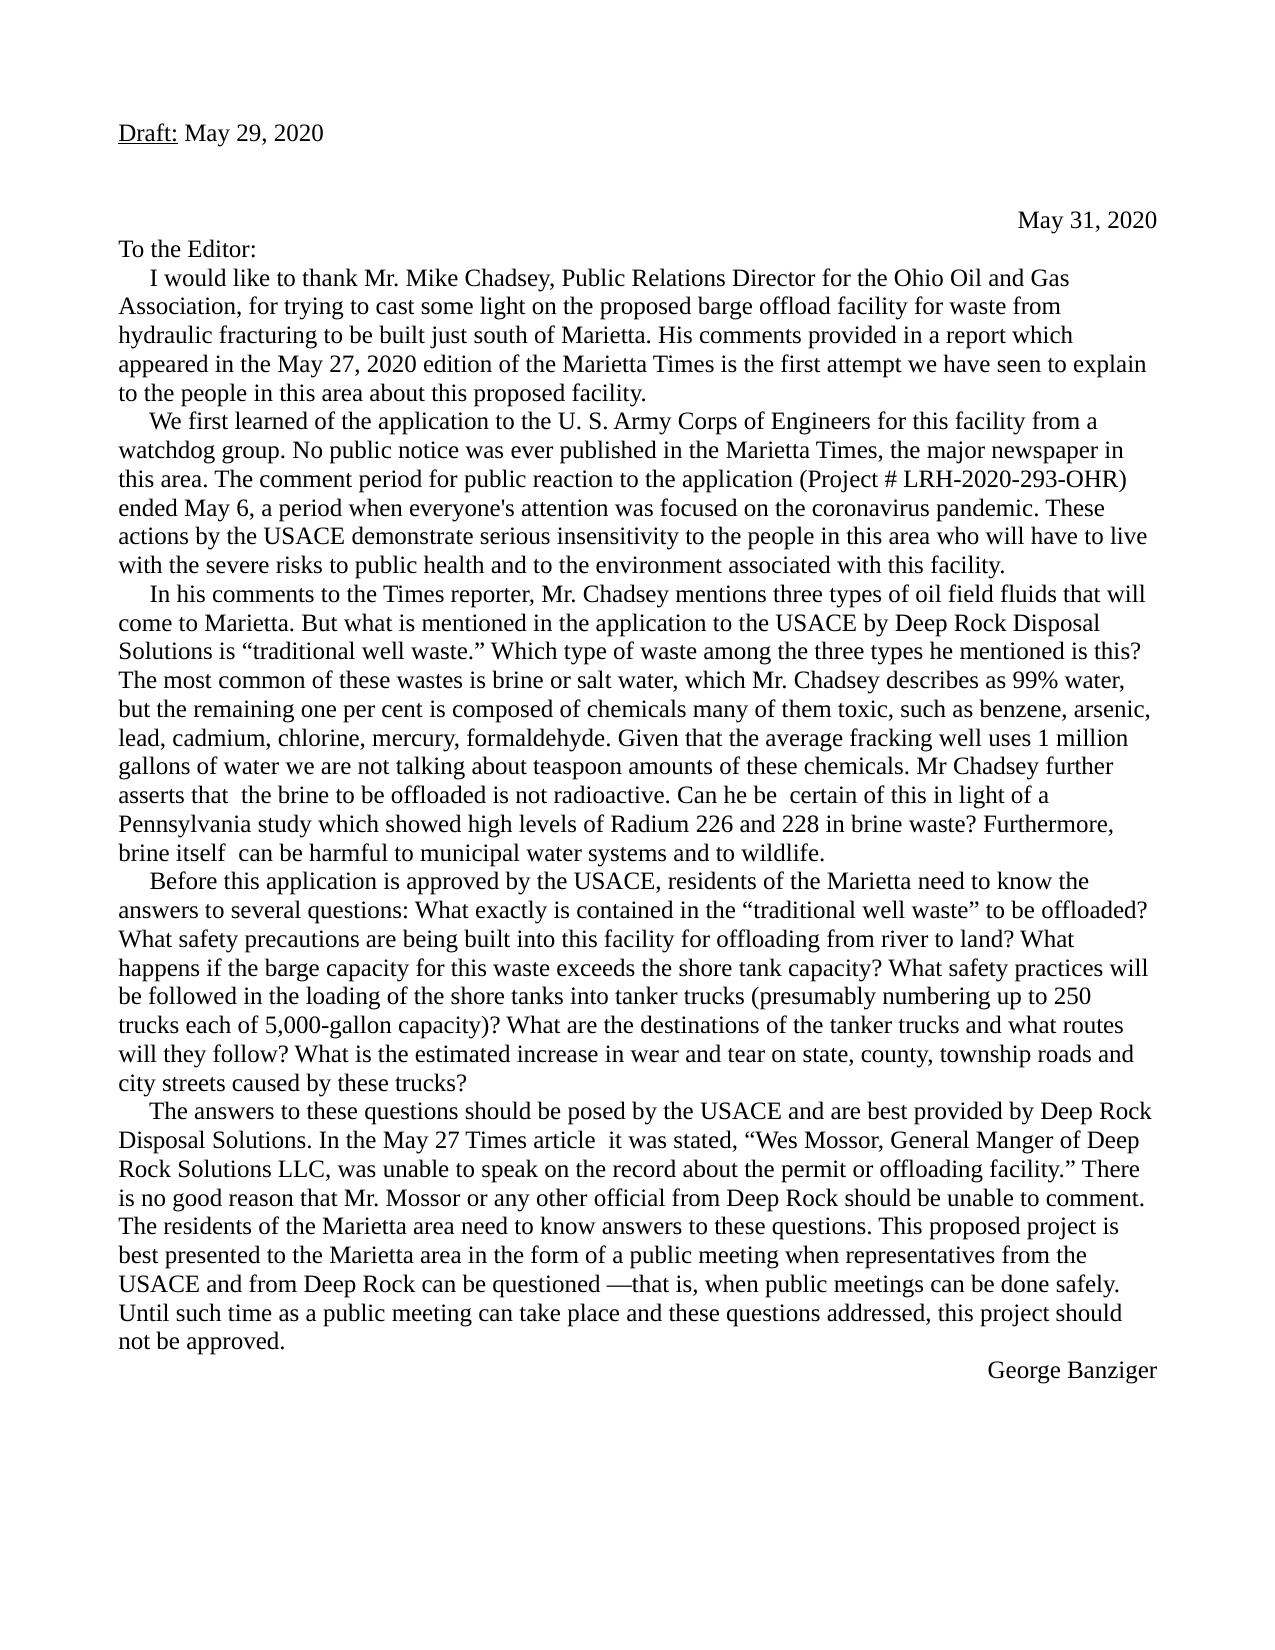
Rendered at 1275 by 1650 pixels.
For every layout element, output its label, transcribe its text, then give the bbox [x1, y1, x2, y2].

text George Banziger [118, 1355, 1157, 1384]
text To the Editor: [118, 234, 1157, 263]
text In his comments to the Times reporter, Mr. Chadsey mentions three types of oil field fluids that will come to Marietta. But what is mentioned in the application to the USACE by Deep Rock Disposal Solutions is “traditional well waste.” Which type of waste among the three types he mentioned is this? The most common of these wastes is brine or salt water, which Mr. Chadsey describes as 99% water, but the remaining one per cent is composed of chemicals many of them toxic, such as benzene, arsenic, lead, cadmium, chlorine, mercury, formaldehyde. Given that the average fracking well uses 1 million gallons of water we are not talking about teaspoon amounts of these chemicals. Mr Chadsey further asserts that the brine to be offloaded is not radioactive. Can he be certain of this in light of a Pennsylvania study which showed high levels of Radium 226 and 228 in brine waste? Furthermore, brine itself can be harmful to municipal water systems and to wildlife. [118, 579, 1157, 866]
text I would like to thank Mr. Mike Chadsey, Public Relations Director for the Ohio Oil and Gas Association, for trying to cast some light on the proposed barge offload facility for waste from hydraulic fracturing to be built just south of Marietta. His comments provided in a report which appeared in the May 27, 2020 edition of the Marietta Times is the first attempt we have seen to explain to the people in this area about this proposed facility. [118, 263, 1157, 406]
text The answers to these questions should be posed by the USACE and are best provided by Deep Rock Disposal Solutions. In the May 27 Times article it was stated, “Wes Mossor, General Manger of Deep Rock Solutions LLC, was unable to speak on the record about the permit or offloading facility.” There is no good reason that Mr. Mossor or any other official from Deep Rock should be unable to comment. The residents of the Marietta area need to know answers to these questions. This proposed project is best presented to the Marietta area in the form of a public meeting when representatives from the USACE and from Deep Rock can be questioned —that is, when public meetings can be done safely. Until such time as a public meeting can take place and these questions addressed, this project should not be approved. [118, 1096, 1157, 1355]
text We first learned of the application to the U. S. Army Corps of Engineers for this facility from a watchdog group. No public notice was ever published in the Marietta Times, the major newspaper in this area. The comment period for public reaction to the application (Project # LRH-2020-293-OHR) ended May 6, a period when everyone's attention was focused on the coronavirus pandemic. These actions by the USACE demonstrate serious insensitivity to the people in this area who will have to live with the severe risks to public health and to the environment associated with this facility. [118, 406, 1157, 579]
text May 31, 2020 [118, 205, 1157, 234]
text Before this application is approved by the USACE, residents of the Marietta need to know the answers to several questions: What exactly is contained in the “traditional well waste” to be offloaded? What safety precautions are being built into this facility for offloading from river to land? What happens if the barge capacity for this waste exceeds the shore tank capacity? What safety practices will be followed in the loading of the shore tanks into tanker trucks (presumably numbering up to 250 trucks each of 5,000-gallon capacity)? What are the destinations of the tanker trucks and what routes will they follow? What is the estimated increase in wear and tear on state, county, township roads and city streets caused by these trucks? [118, 866, 1157, 1096]
